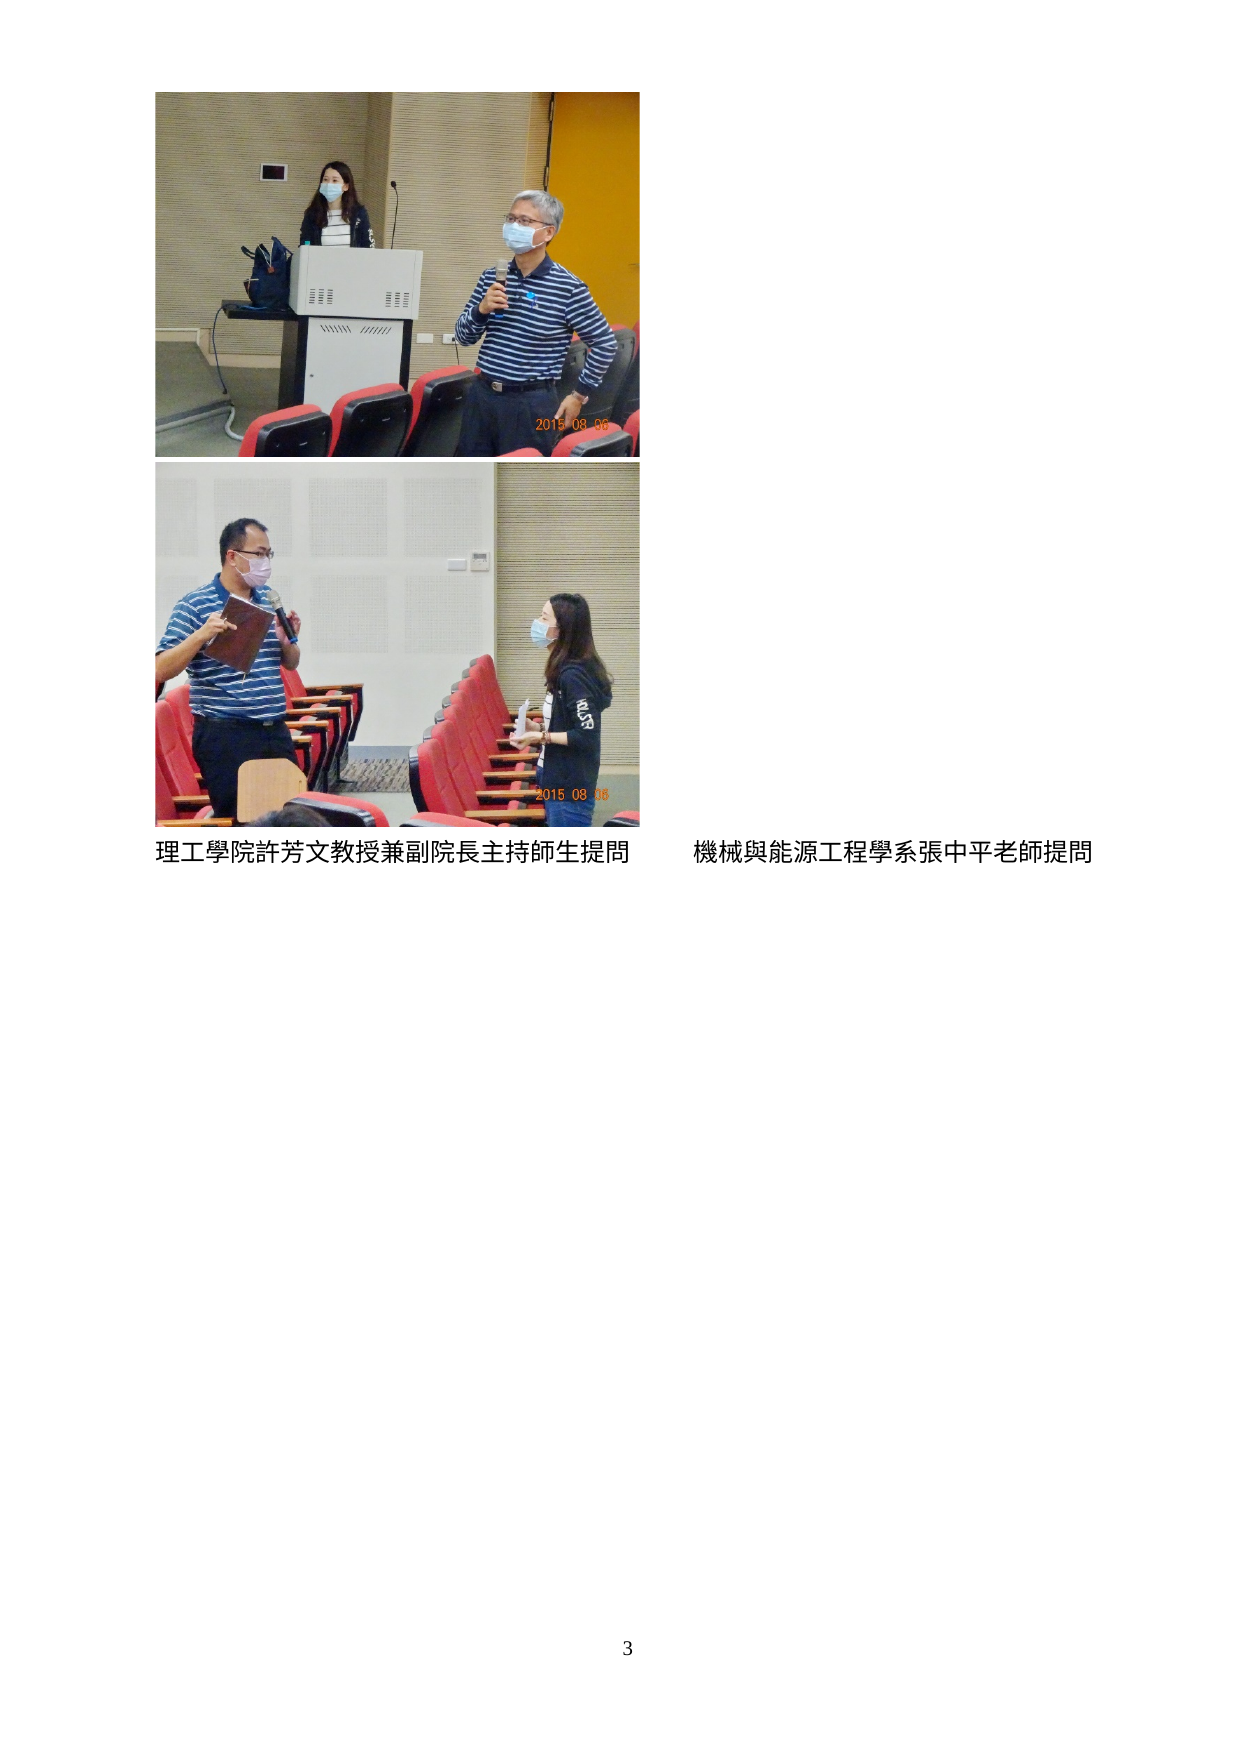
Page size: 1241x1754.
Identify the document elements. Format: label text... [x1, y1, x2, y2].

text 理工學院許芳文教授兼副院長主持師生提問 機械與能源工程學系張中平老師提問 [155, 832, 1137, 868]
